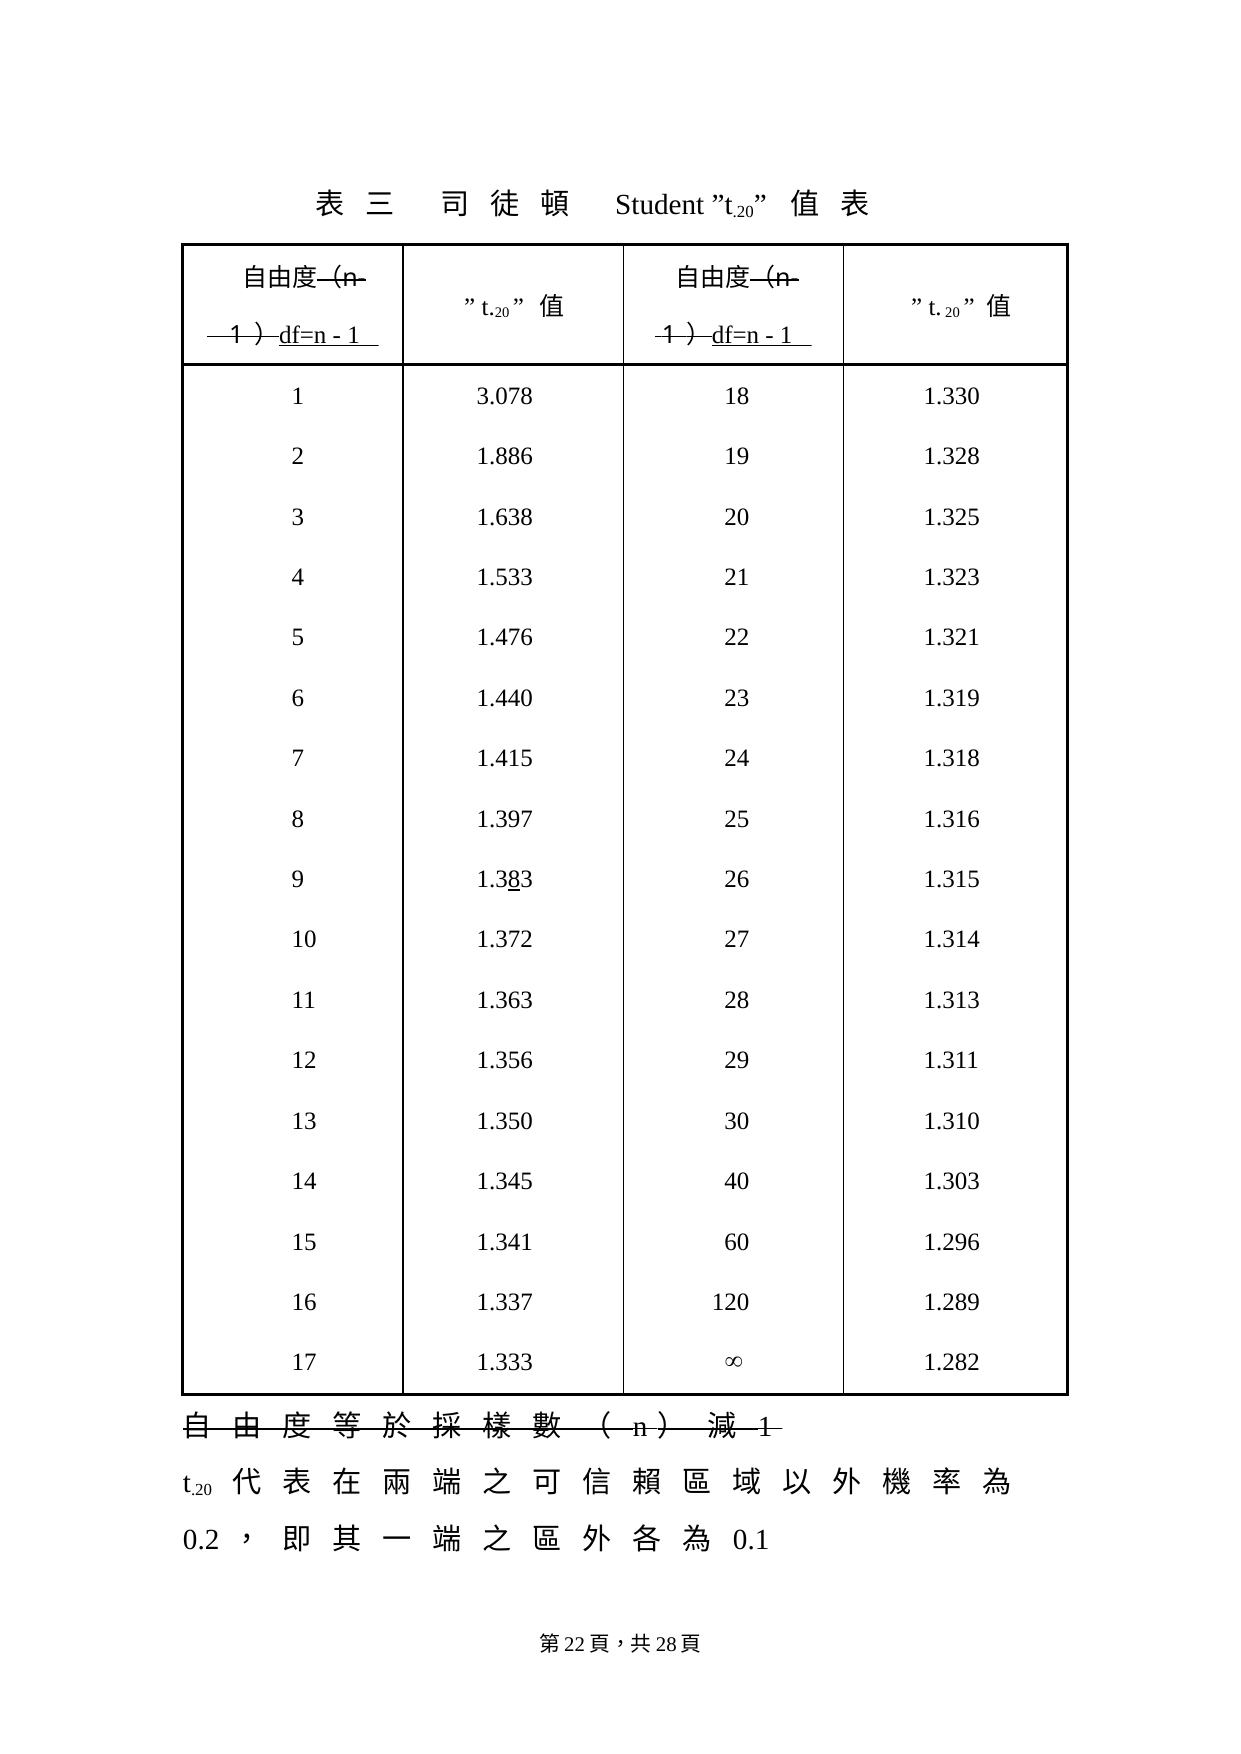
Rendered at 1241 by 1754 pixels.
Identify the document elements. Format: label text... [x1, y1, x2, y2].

table_cell 25 [624, 789, 843, 849]
table_cell 1.383 [404, 849, 623, 909]
table_header ” t. 20 ” 值 [844, 246, 1066, 362]
table_cell 1.886 [404, 426, 623, 486]
table_cell 1.372 [404, 909, 623, 970]
text t.20 代表在兩端之可信賴區域以外機率為0.2，即其一端之區外各為0.1 [183, 1452, 1058, 1564]
table_cell 1.316 [844, 789, 1066, 849]
table_cell 1.310 [844, 1091, 1066, 1151]
table_cell 1.363 [404, 970, 623, 1030]
table_cell 1.325 [844, 486, 1066, 547]
table_cell 3.078 [404, 366, 623, 426]
table_cell 10 [184, 909, 402, 970]
table_cell 1.289 [844, 1272, 1066, 1332]
table_cell 11 [184, 970, 402, 1030]
table_cell 24 [624, 728, 843, 788]
table_cell 1.318 [844, 728, 1066, 788]
table_cell 28 [624, 970, 843, 1030]
table_cell 1.328 [844, 426, 1066, 486]
table_cell 1.397 [404, 789, 623, 849]
text 自由度等於採樣數（n）減1 [183, 1396, 1058, 1452]
table_cell 21 [624, 547, 843, 607]
table_cell 12 [184, 1030, 402, 1091]
table_cell 4 [184, 547, 402, 607]
table_cell 6 [184, 668, 402, 728]
table_cell 1.533 [404, 547, 623, 607]
table_cell 1.282 [844, 1332, 1066, 1393]
table_cell 1.296 [844, 1211, 1066, 1272]
table_cell 8 [184, 789, 402, 849]
table_cell 1 [184, 366, 402, 426]
table_cell 1.476 [404, 607, 623, 668]
table_cell 22 [624, 607, 843, 668]
table_cell 16 [184, 1272, 402, 1332]
table_cell 1.314 [844, 909, 1066, 970]
table_header 自由度（n-1）df=n - 1 [184, 246, 402, 362]
table_cell 40 [624, 1151, 843, 1211]
table_cell 20 [624, 486, 843, 547]
table_cell 1.345 [404, 1151, 623, 1211]
table_cell 1.330 [844, 366, 1066, 426]
table_cell 60 [624, 1211, 843, 1272]
table_cell 120 [624, 1272, 843, 1332]
table_cell 7 [184, 728, 402, 788]
table_cell 30 [624, 1091, 843, 1151]
text 表三 司徒頓 Student ”t.20” 值表 [183, 174, 1022, 230]
table_cell 27 [624, 909, 843, 970]
table_cell 13 [184, 1091, 402, 1151]
table_cell 18 [624, 366, 843, 426]
table_header ” t.20 ” 值 [404, 246, 623, 362]
table_header 自由度（n-1）df=n - 1 [624, 246, 843, 362]
table_cell 5 [184, 607, 402, 668]
table_cell 17 [184, 1332, 402, 1393]
table_cell 15 [184, 1211, 402, 1272]
table_cell 9 [184, 849, 402, 909]
table_cell 1.323 [844, 547, 1066, 607]
table_cell 1.341 [404, 1211, 623, 1272]
table_cell 1.303 [844, 1151, 1066, 1211]
table_cell 1.337 [404, 1272, 623, 1332]
table_cell 14 [184, 1151, 402, 1211]
table_cell 2 [184, 426, 402, 486]
table_cell 1.313 [844, 970, 1066, 1030]
table_cell 1.321 [844, 607, 1066, 668]
table_cell 23 [624, 668, 843, 728]
table_cell 1.311 [844, 1030, 1066, 1091]
table_cell 1.315 [844, 849, 1066, 909]
table_cell 1.319 [844, 668, 1066, 728]
table_cell 3 [184, 486, 402, 547]
table_cell 1.333 [404, 1332, 623, 1393]
table_cell 26 [624, 849, 843, 909]
table_cell 1.356 [404, 1030, 623, 1091]
table_cell 1.638 [404, 486, 623, 547]
table_cell 1.350 [404, 1091, 623, 1151]
table_cell 1.440 [404, 668, 623, 728]
table_cell 1.415 [404, 728, 623, 788]
table_cell 19 [624, 426, 843, 486]
table_cell  [624, 1332, 843, 1393]
table_cell 29 [624, 1030, 843, 1091]
